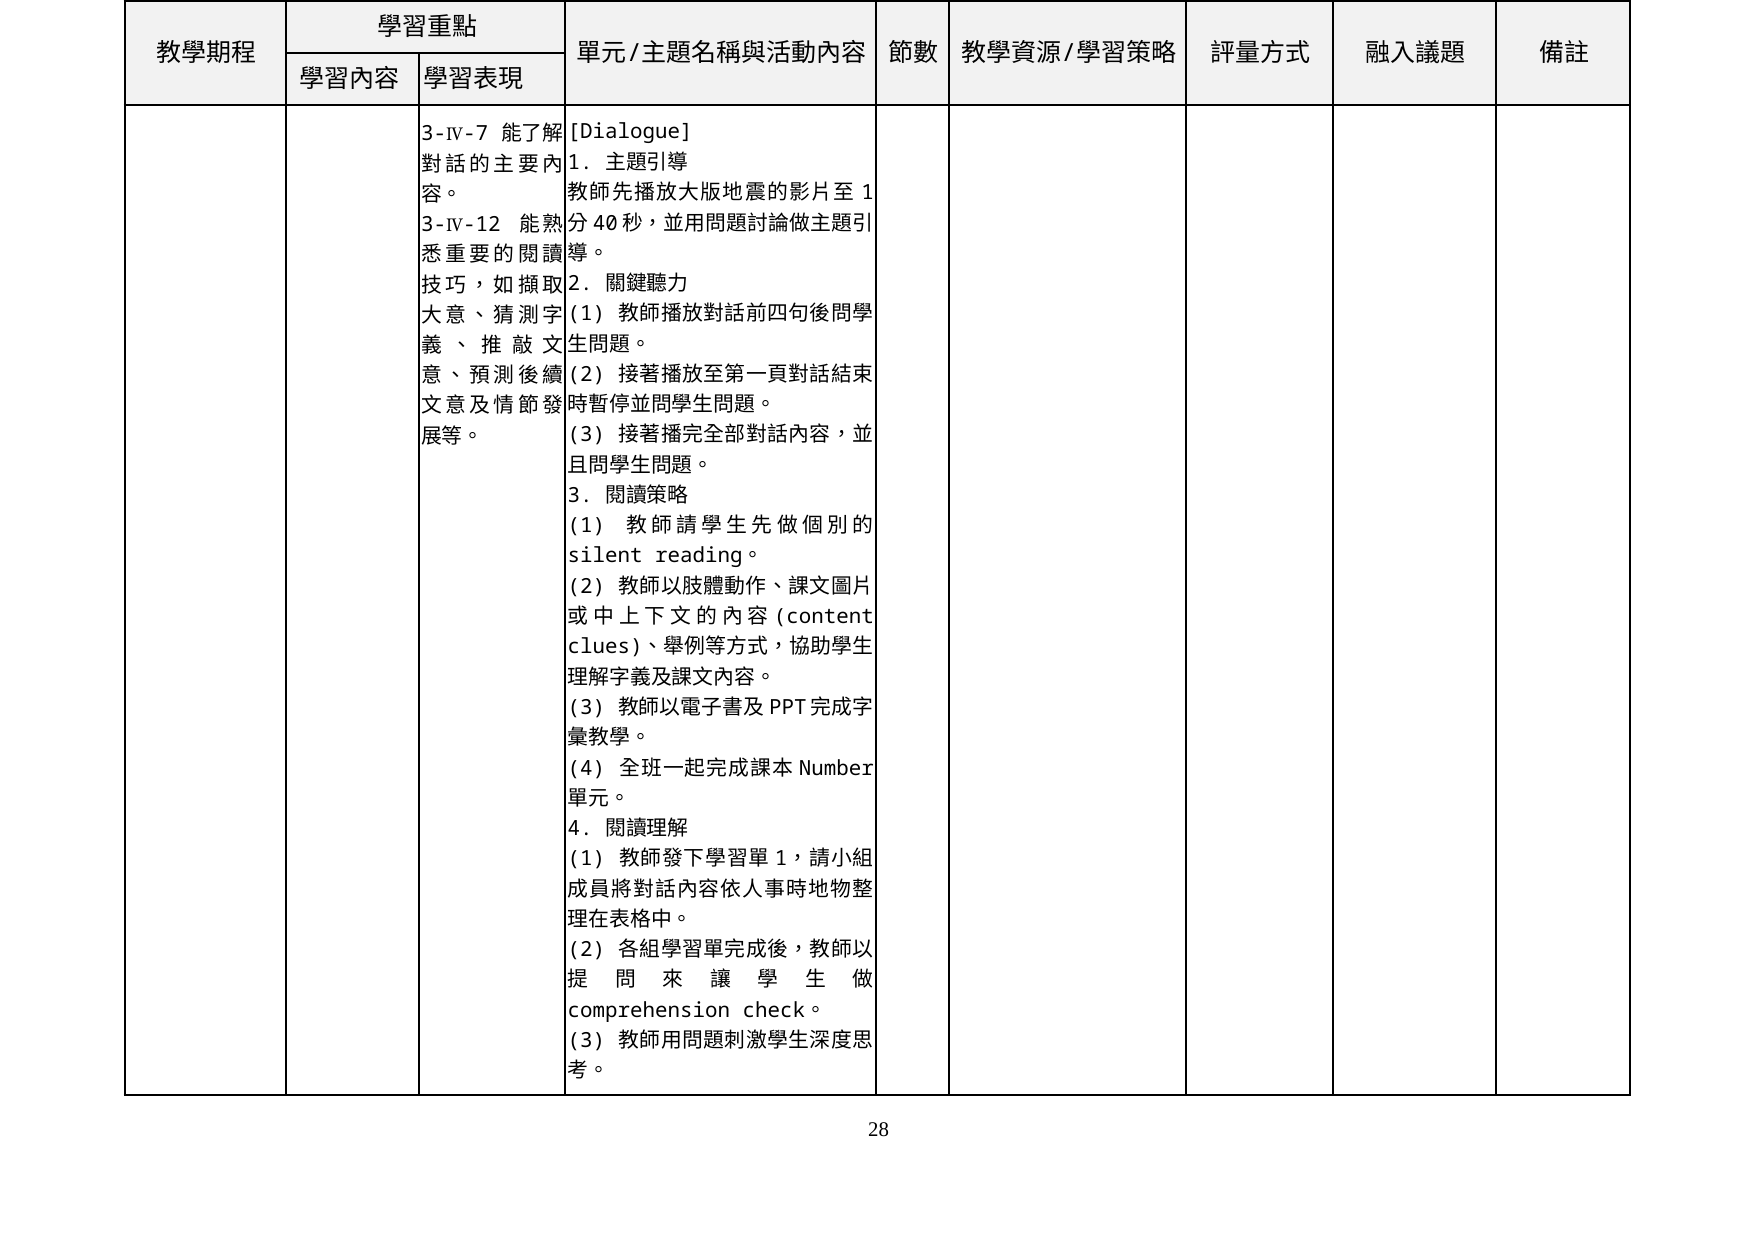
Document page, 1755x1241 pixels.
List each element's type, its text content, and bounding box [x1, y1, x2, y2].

table_cell [950, 106, 1185, 1094]
table_cell 學習內容 [287, 54, 418, 104]
table_cell [1497, 106, 1629, 1094]
table_cell [Dialogue] 1. 主題引導 教師先播放大版地震的影片至1分40秒，並用問題討論做主題引導。 2. 關鍵聽力 (1) 教師播放對話前四句後問學生問題。 (2) 接著播放至第一頁對話結束時暫停並問學生問題。 (3) 接著播完全部對話內容，並且問學生問題。 3. 閱讀策略 (1) 教師請學生先做個別的silent reading。 (2) 教師以肢體動作、課文圖片或中上下文的內容(content clues)、舉例等方式，協助學生理解字義及課文內容。 (3) 教師以電子書及PPT完成字彙教學。 (4) 全班一起完成課本Number單元。 4. 閱讀理解 (1) 教師發下學習單1，請小組成員將對話內容依人事時地物整理在表格中。 (2) 各組學習單完成後，教師以提問來讓學生做comprehension check。 (3) 教師用問題刺激學生深度思考。 [566, 106, 875, 1094]
table_cell [1187, 106, 1332, 1094]
table_cell [1334, 106, 1495, 1094]
table_header 備註 [1497, 2, 1629, 104]
table_header 教學資源/學習策略 [950, 2, 1185, 104]
table_header 融入議題 [1334, 2, 1495, 104]
table_header 評量方式 [1187, 2, 1332, 104]
table_header 單元/主題名稱與活動內容 [566, 2, 875, 104]
table_header 學習重點 [287, 2, 564, 52]
table_cell [877, 106, 948, 1094]
table_cell [126, 106, 285, 1094]
table_cell 3-Ⅳ-7 能了解對話的主要內容。 3-Ⅳ-12 能熟悉重要的閱讀技巧，如擷取大意、猜測字義、推敲文意、預測後續文意及情節發展等。 [420, 106, 564, 1094]
table_cell 學習表現 [420, 54, 564, 104]
table_cell [287, 106, 418, 1094]
table_header 節數 [877, 2, 948, 104]
table_header 教學期程 [126, 2, 285, 104]
